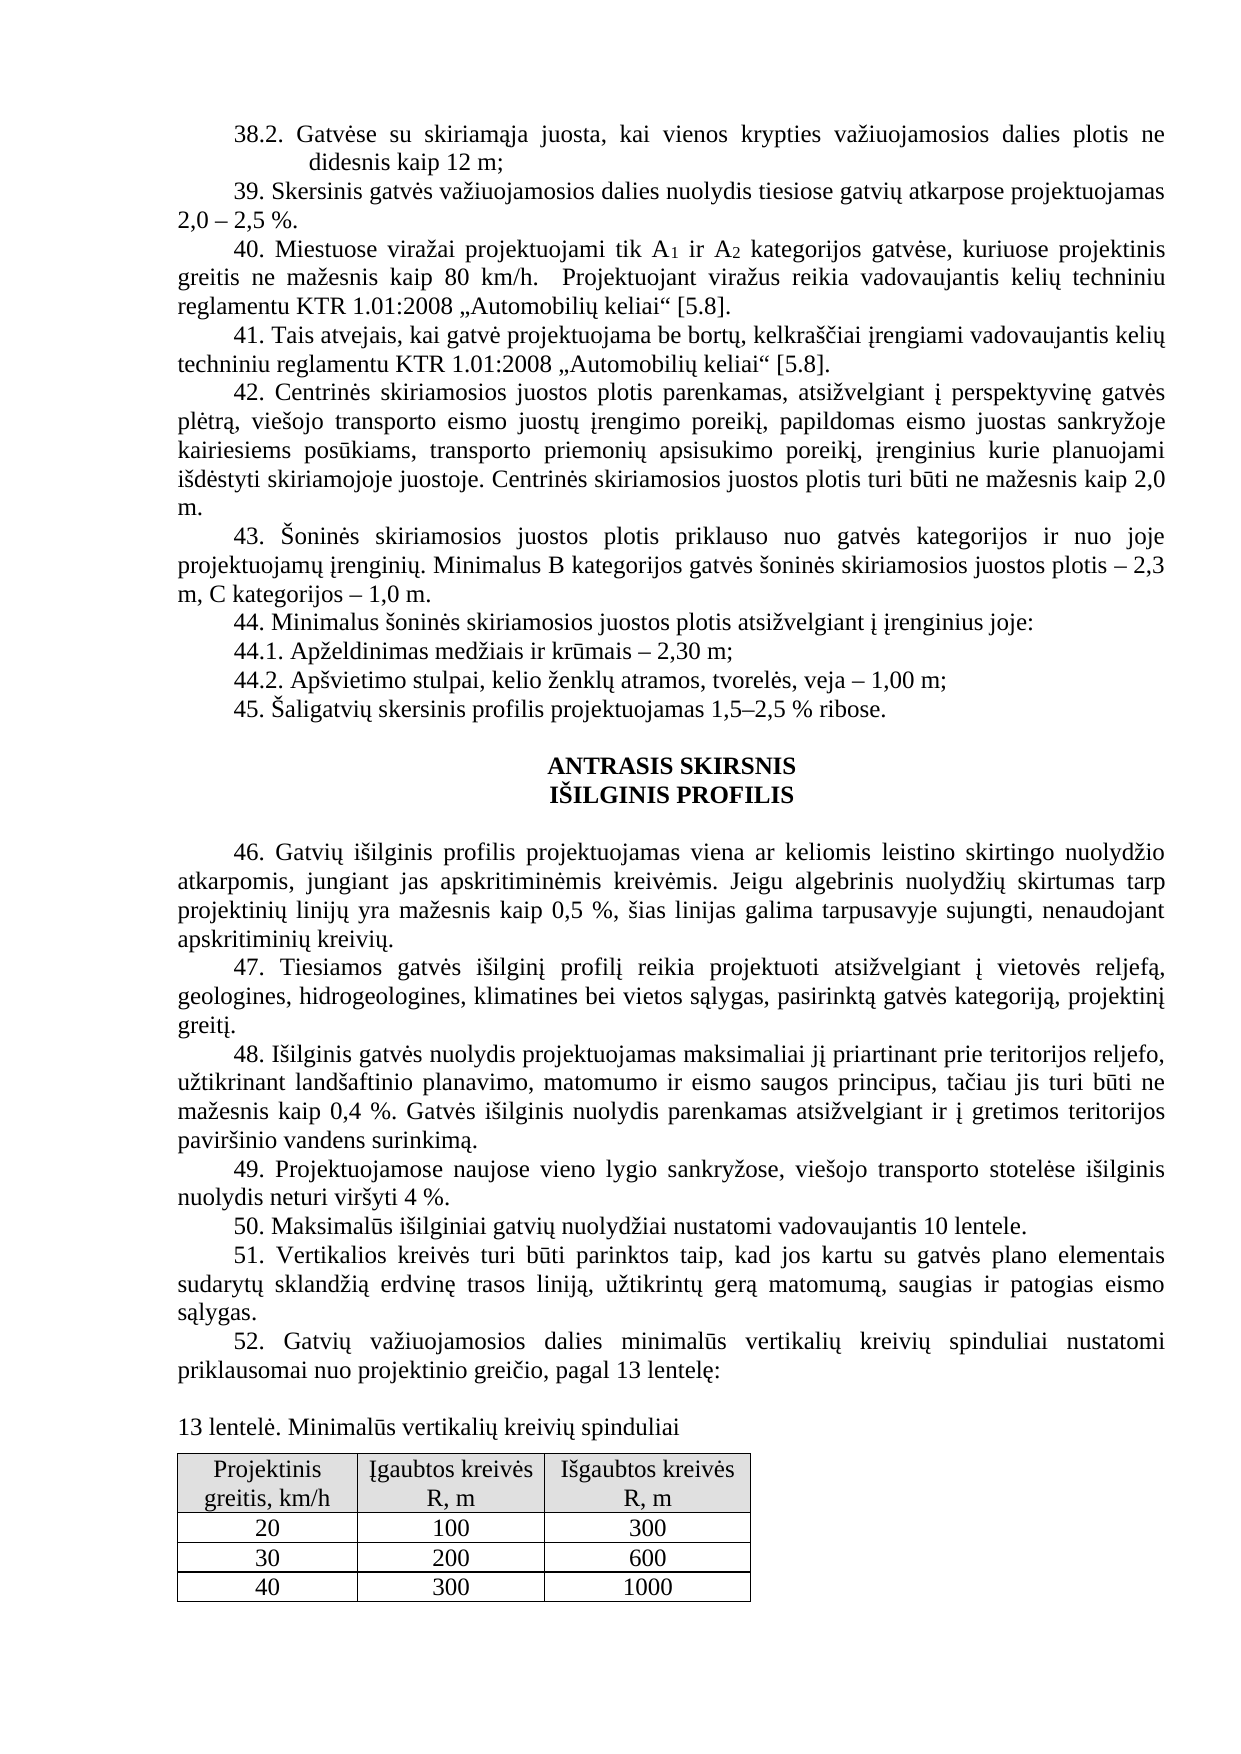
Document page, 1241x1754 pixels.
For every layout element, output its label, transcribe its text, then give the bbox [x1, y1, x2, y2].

text 44.2. Apšvietimo stulpai, kelio ženklų atramos, tvorelės, veja – 1,00 m; [233, 665, 1166, 694]
table_cell 200 [358, 1543, 544, 1571]
table_cell 300 [358, 1573, 544, 1601]
table_cell 600 [545, 1543, 750, 1571]
table_header Projektinis greitis, km/h [178, 1454, 357, 1512]
text 46. Gatvių išilginis profilis projektuojamas viena ar keliomis leistino skirtingo nuolydžio atkarpomis, jungiant jas apskritiminėmis kreivėmis. Jeigu algebrinis nuolydžių skirtumas tarp projektinių linijų yra mažesnis kaip 0,5 %, šias linijas galima tarpusavyje sujungti, nenaudojant apskritiminių kreivių. [177, 837, 1166, 952]
text 13 lentelė. Minimalūs vertikalių kreivių spinduliai [177, 1412, 1166, 1441]
text 52. Gatvių važiuojamosios dalies minimalūs vertikalių kreivių spinduliai nustatomi priklausomai nuo projektinio greičio, pagal 13 lentelę: [177, 1326, 1166, 1384]
table_header Įgaubtos kreivės R, m [358, 1454, 544, 1512]
table_cell 30 [178, 1543, 357, 1571]
table_cell 1000 [545, 1573, 750, 1601]
text 42. Centrinės skiriamosios juostos plotis parenkamas, atsižvelgiant į perspektyvinę gatvės plėtrą, viešojo transporto eismo juostų įrengimo poreikį, papildomas eismo juostas sankryžoje kairiesiems posūkiams, transporto priemonių apsisukimo poreikį, įrenginius kurie planuojami išdėstyti skiriamojoje juostoje. Centrinės skiriamosios juostos plotis turi būti ne mažesnis kaip 2,0 m. [177, 377, 1166, 521]
table_header Išgaubtos kreivės R, m [545, 1454, 750, 1512]
text 48. Išilginis gatvės nuolydis projektuojamas maksimaliai jį priartinant prie teritorijos reljefo, užtikrinant landšaftinio planavimo, matomumo ir eismo saugos principus, tačiau jis turi būti ne mažesnis kaip 0,4 %. Gatvės išilginis nuolydis parenkamas atsižvelgiant ir į gretimos teritorijos paviršinio vandens surinkimą. [177, 1039, 1166, 1154]
table_cell 300 [545, 1513, 750, 1542]
table_cell 100 [358, 1513, 544, 1542]
text IŠILGINIS PROFILIS [177, 780, 1166, 809]
table_cell 40 [178, 1573, 357, 1601]
text 50. Maksimalūs išilginiai gatvių nuolydžiai nustatomi vadovaujantis 10 lentele. [177, 1211, 1166, 1240]
text 44. Minimalus šoninės skiriamosios juostos plotis atsižvelgiant į įrenginius joje: [177, 607, 1166, 636]
text ANTRASIS SKIRSNIS [177, 751, 1166, 780]
text 44.1. Apželdinimas medžiais ir krūmais – 2,30 m; [233, 636, 1166, 665]
text 40. Miestuose viražai projektuojami tik A1 ir A2 kategorijos gatvėse, kuriuose projektinis greitis ne mažesnis kaip 80 km/h. Projektuojant viražus reikia vadovaujantis kelių techniniu reglamentu KTR 1.01:2008 „Automobilių keliai“ [5.8]. [177, 234, 1166, 320]
text 39. Skersinis gatvės važiuojamosios dalies nuolydis tiesiose gatvių atkarpose projektuojamas 2,0 – 2,5 %. [177, 176, 1166, 234]
text 47. Tiesiamos gatvės išilginį profilį reikia projektuoti atsižvelgiant į vietovės reljefą, geologines, hidrogeologines, klimatines bei vietos sąlygas, pasirinktą gatvės kategoriją, projektinį greitį. [177, 952, 1166, 1039]
text 51. Vertikalios kreivės turi būti parinktos taip, kad jos kartu su gatvės plano elementais sudarytų sklandžią erdvinę trasos liniją, užtikrintų gerą matomumą, saugias ir patogias eismo sąlygas. [177, 1240, 1166, 1326]
table_cell 20 [178, 1513, 357, 1542]
text 49. Projektuojamose naujose vieno lygio sankryžose, viešojo transporto stotelėse išilginis nuolydis neturi viršyti 4 %. [177, 1154, 1166, 1211]
text 38.2. Gatvėse su skiriamąja juosta, kai vienos krypties važiuojamosios dalies plotis ne didesnis kaip 12 m; [233, 119, 1166, 176]
text 45. Šaligatvių skersinis profilis projektuojamas 1,5–2,5 % ribose. [177, 694, 1166, 722]
text 43. Šoninės skiriamosios juostos plotis priklauso nuo gatvės kategorijos ir nuo joje projektuojamų įrenginių. Minimalus B kategorijos gatvės šoninės skiriamosios juostos plotis – 2,3 m, C kategorijos – 1,0 m. [177, 521, 1166, 607]
text 41. Tais atvejais, kai gatvė projektuojama be bortų, kelkraščiai įrengiami vadovaujantis kelių techniniu reglamentu KTR 1.01:2008 „Automobilių keliai“ [5.8]. [177, 320, 1166, 377]
